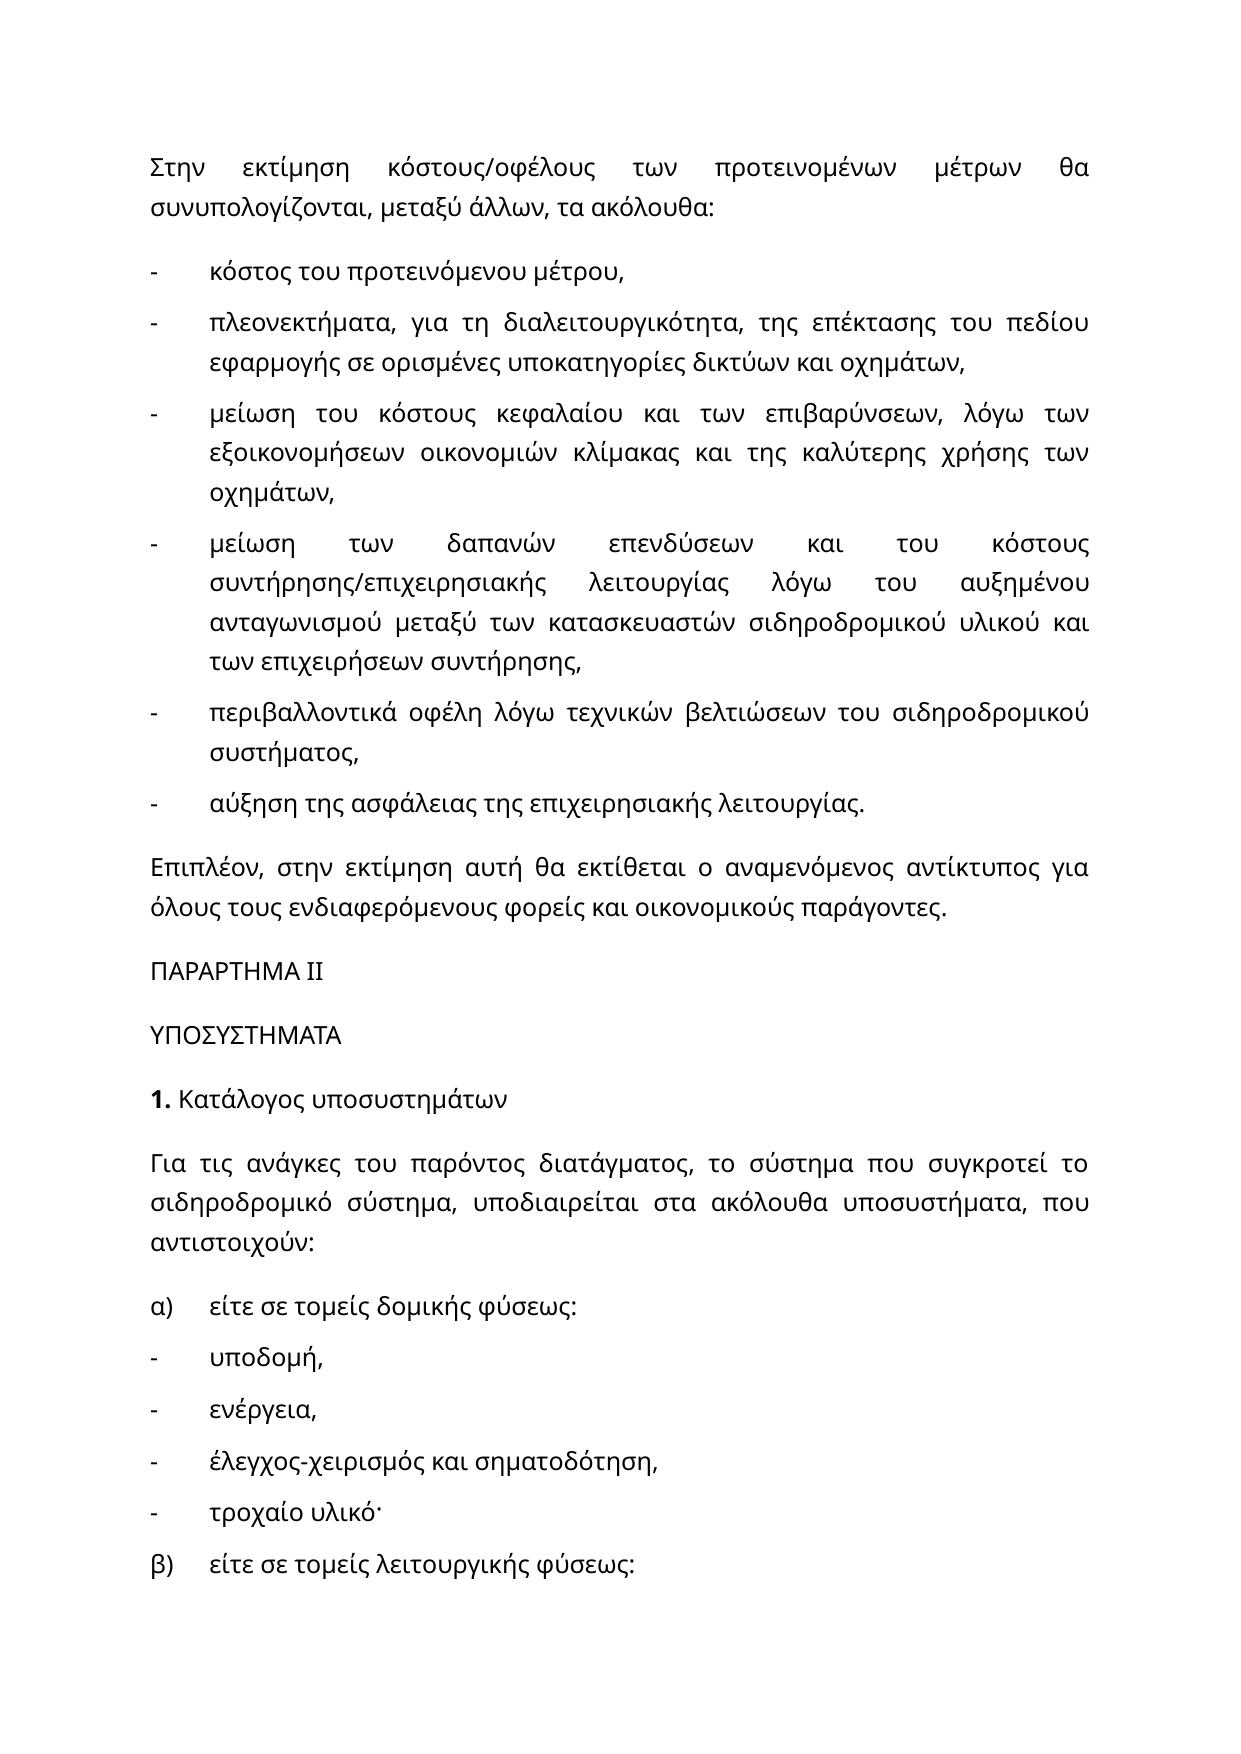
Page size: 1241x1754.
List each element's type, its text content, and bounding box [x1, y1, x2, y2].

list - μείωση του κόστους κεφαλαίου και των επιβαρύνσεων, λόγω των εξοικονομήσεων οικονομιών κλίμακας και της καλύτερης χρήσης των οχημάτων, [150, 396, 1090, 508]
list α) είτε σε τομείς δομικής φύσεως: [150, 1288, 1090, 1322]
text ΠΑΡΑΡΤΗΜΑ II [150, 953, 1090, 987]
text 1. Κατάλογος υποσυστημάτων [150, 1082, 1090, 1116]
text Για τις ανάγκες του παρόντος διατάγματος, το σύστημα που συγκροτεί το σιδηροδρομικό σύστημα, υποδιαιρείται στα ακόλουθα υποσυστήματα, που αντιστοιχούν: [150, 1146, 1090, 1258]
list - πλεονεκτήματα, για τη διαλειτουργικότητα, της επέκτασης του πεδίου εφαρμογής σε ορισμένες υποκατηγορίες δικτύων και οχημάτων, [150, 305, 1090, 378]
text Επιπλέον, στην εκτίμηση αυτή θα εκτίθεται ο αναμενόμενος αντίκτυπος για όλους τους ενδιαφερόμενους φορείς και οικονομικούς παράγοντες. [150, 850, 1090, 923]
list - μείωση των δαπανών επενδύσεων και του κόστους συντήρησης/επιχειρησιακής λειτουργίας λόγω του αυξημένου ανταγωνισμού μεταξύ των κατασκευαστών σιδηροδρομικού υλικού και των επιχειρήσεων συντήρησης, [150, 526, 1090, 677]
list - ενέργεια, [150, 1392, 1090, 1426]
text ΥΠΟΣΥΣΤΗΜΑΤΑ [150, 1017, 1090, 1052]
list - περιβαλλοντικά οφέλη λόγω τεχνικών βελτιώσεων του σιδηροδρομικού συστήματος, [150, 695, 1090, 768]
list - αύξηση της ασφάλειας της επιχειρησιακής λειτουργίας. [150, 786, 1090, 820]
list β) είτε σε τομείς λειτουργικής φύσεως: [150, 1547, 1090, 1581]
list - κόστος του προτεινόμενου μέτρου, [150, 253, 1090, 287]
text Στην εκτίμηση κόστους/οφέλους των προτεινομένων μέτρων θα συνυπολογίζονται, μεταξύ άλλων, τα ακόλουθα: [150, 150, 1090, 223]
list - υποδομή, [150, 1340, 1090, 1374]
list - τροχαίο υλικό· [150, 1495, 1090, 1529]
list - έλεγχος-χειρισμός και σηματοδότηση, [150, 1443, 1090, 1477]
